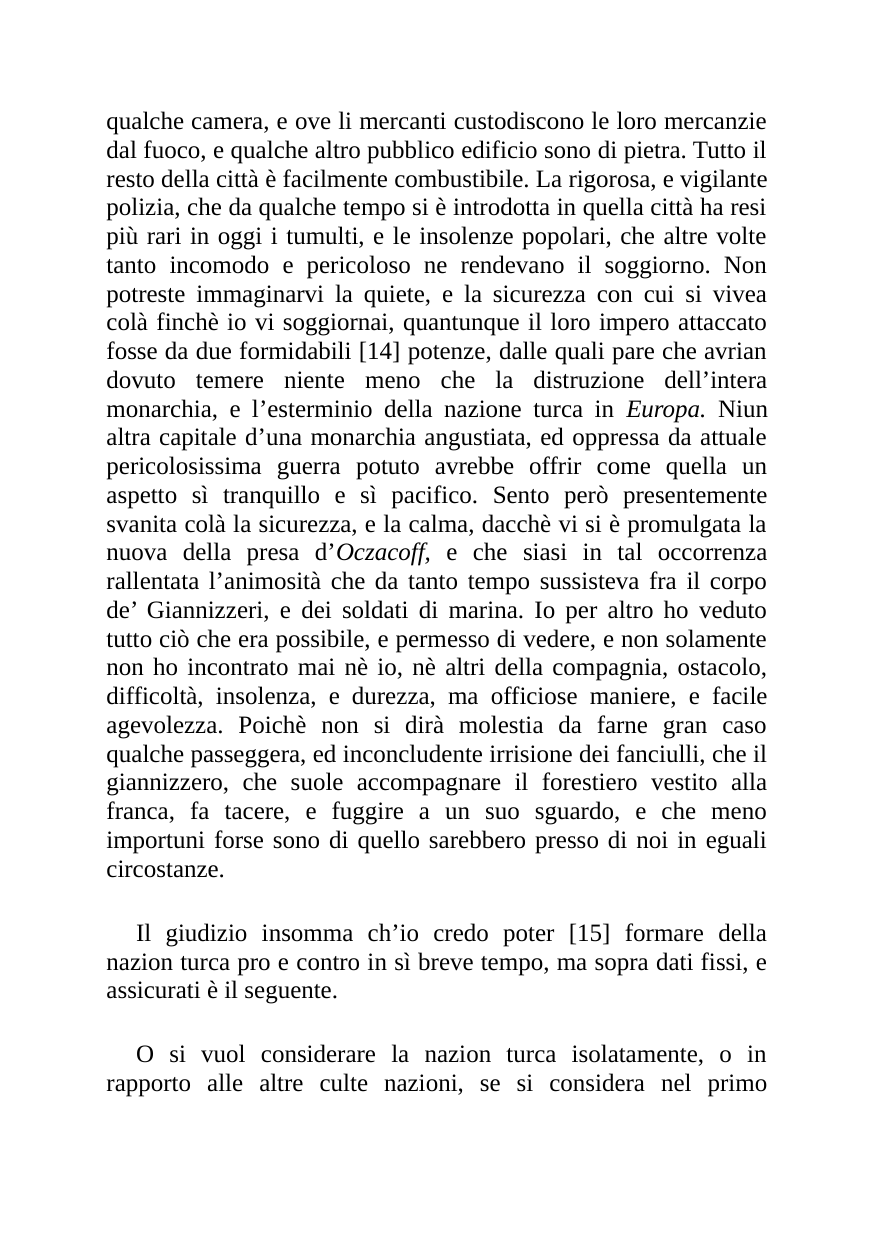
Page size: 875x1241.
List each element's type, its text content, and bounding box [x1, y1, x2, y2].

text Il giudizio insomma ch’io credo poter [15] formare della nazion turca pro e contro in sì breve tempo, ma sopra dati fissi, e assicurati è il seguente. [106, 918, 768, 1004]
text qualche camera, e ove li mercanti custodiscono le loro mercanzie dal fuoco, e qualche altro pubblico edificio sono di pietra. Tutto il resto della città è facilmente combustibile. La rigorosa, e vigilante polizia, che da qualche tempo si è introdotta in quella città ha resi più rari in oggi i tumulti, e le insolenze popolari, che altre volte tanto incomodo e pericoloso ne rendevano il soggiorno. Non potreste immaginarvi la quiete, e la sicurezza con cui si vivea colà finchè io vi soggiornai, quantunque il loro impero attaccato fosse da due formidabili [14] potenze, dalle quali pare che avrian dovuto temere niente meno che la distruzione dell’intera monarchia, e l’esterminio della nazione turca in Europa. Niun altra capitale d’una monarchia angustiata, ed oppressa da attuale pericolosissima guerra potuto avrebbe offrir come quella un aspetto sì tranquillo e sì pacifico. Sento però presentemente svanita colà la sicurezza, e la calma, dacchè vi si è promulgata la nuova della presa d’Oczacoff, e che siasi in tal occorrenza rallentata l’animosità che da tanto tempo sussisteva fra il corpo de’ Giannizzeri, e dei soldati di marina. Io per altro ho veduto tutto ciò che era possibile, e permesso di vedere, e non solamente non ho incontrato mai nè io, nè altri della compagnia, ostacolo, difficoltà, insolenza, e durezza, ma officiose maniere, e facile agevolezza. Poichè non si dirà molestia da farne gran caso qualche passeggera, ed inconcludente irrisione dei fanciulli, che il giannizzero, che suole accompagnare il forestiero vestito alla franca, fa tacere, e fuggire a un suo sguardo, e che meno importuni forse sono di quello sarebbero presso di noi in eguali circostanze. [106, 106, 768, 882]
text O si vuol considerare la nazion turca isolatamente, o in rapporto alle altre culte nazioni, se si considera nel primo [106, 1039, 768, 1097]
